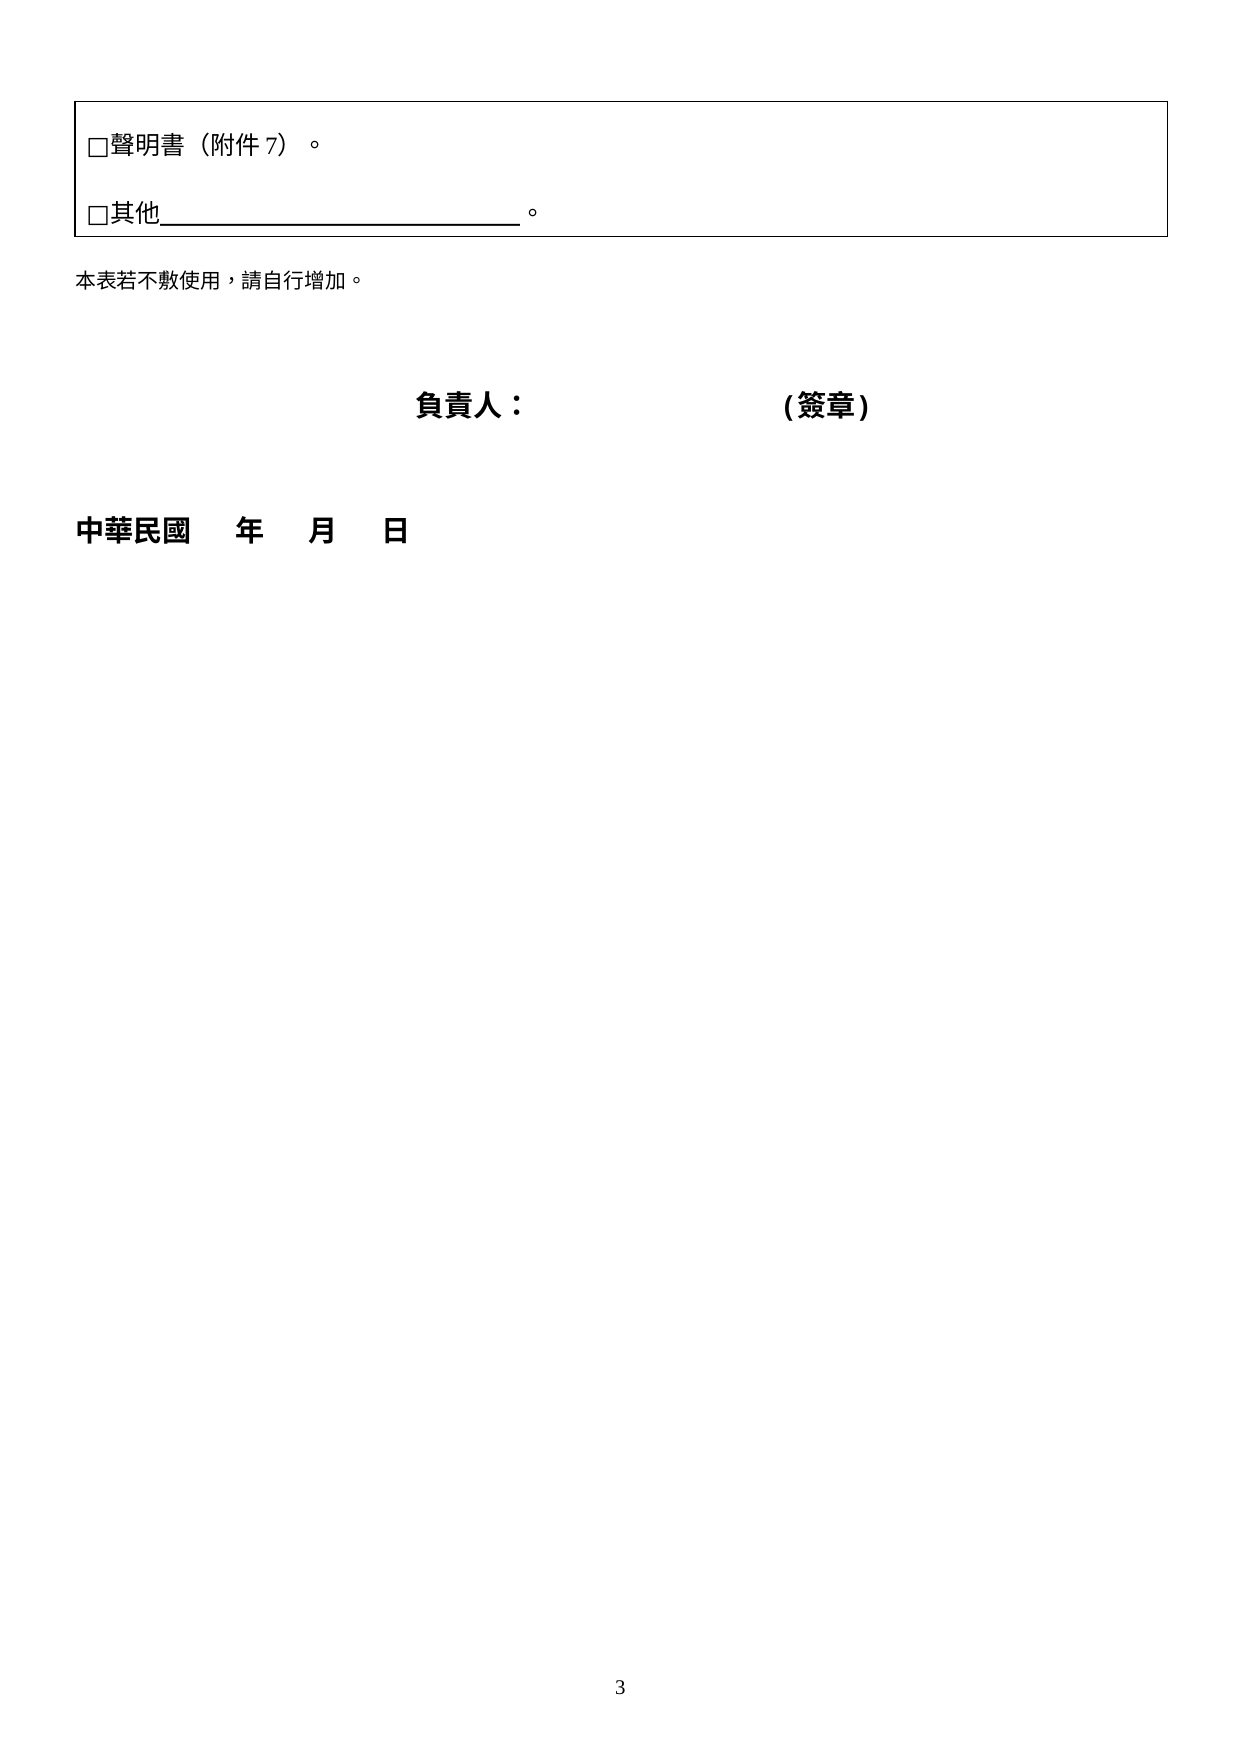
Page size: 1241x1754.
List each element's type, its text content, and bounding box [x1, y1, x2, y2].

text 本表若不敷使用，請自行增加。 [75, 237, 1165, 300]
text 中華民國 年 月 日 [75, 487, 1165, 550]
table_cell □聲明書（附件7）。 □其他________________________。 [76, 102, 1167, 236]
text 負責人： (簽章) [75, 362, 1165, 425]
